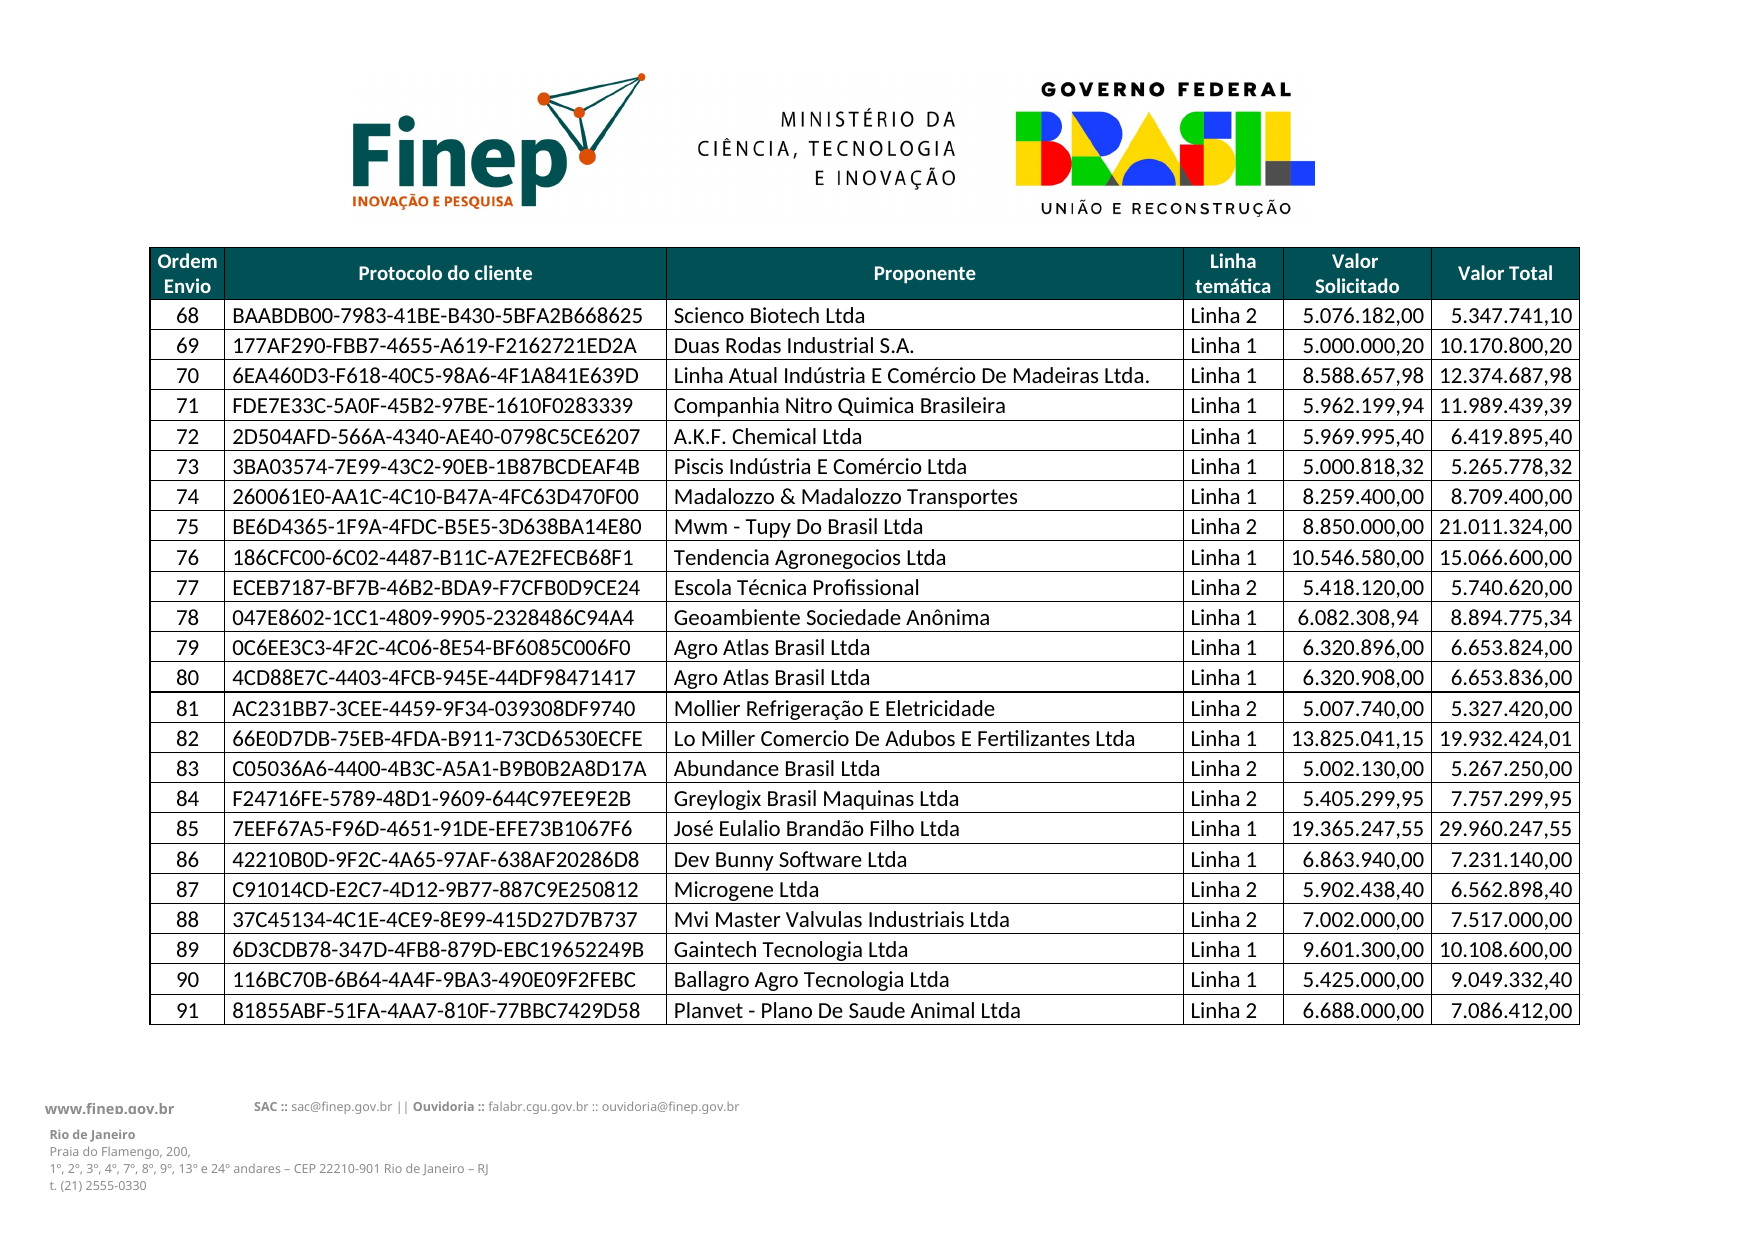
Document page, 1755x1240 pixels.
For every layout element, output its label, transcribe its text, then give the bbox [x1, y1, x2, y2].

table_cell 21.011.324,00 [1432, 511, 1579, 540]
table_cell Linha 1 [1184, 390, 1283, 419]
table_cell Linha 1 [1184, 723, 1283, 752]
table_cell Ballagro Agro Tecnologia Ltda [667, 964, 1183, 993]
table_cell Abundance Brasil Ltda [667, 753, 1183, 782]
table_cell 82 [151, 723, 224, 752]
table_cell 2D504AFD-566A-4340-AE40-0798C5CE6207 [225, 421, 666, 450]
table_cell 8.709.400,00 [1432, 481, 1579, 510]
table_cell 6EA460D3-F618-40C5-98A6-4F1A841E639D [225, 360, 666, 389]
table_cell 81855ABF-51FA-4AA7-810F-77BBC7429D58 [225, 995, 666, 1024]
table_cell 7.002.000,00 [1284, 904, 1431, 933]
table_cell Linha 1 [1184, 662, 1283, 691]
table_cell Piscis Indústria E Comércio Ltda [667, 451, 1183, 480]
table_cell 260061E0-AA1C-4C10-B47A-4FC63D470F00 [225, 481, 666, 510]
table_cell 85 [151, 813, 224, 842]
table_cell F24716FE-5789-48D1-9609-644C97EE9E2B [225, 783, 666, 812]
table_cell 5.007.740,00 [1284, 693, 1431, 722]
table_cell 5.327.420,00 [1432, 693, 1579, 722]
table_cell 78 [151, 602, 224, 631]
table_cell Mvi Master Valvulas Industriais Ltda [667, 904, 1183, 933]
table_cell BE6D4365-1F9A-4FDC-B5E5-3D638BA14E80 [225, 511, 666, 540]
table_header Valor Solicitado [1284, 248, 1431, 299]
table_cell 0C6EE3C3-4F2C-4C06-8E54-BF6085C006F0 [225, 632, 666, 661]
table_cell Microgene Ltda [667, 874, 1183, 903]
table_cell 6.320.908,00 [1284, 662, 1431, 691]
table_cell 66E0D7DB-75EB-4FDA-B911-73CD6530ECFE [225, 723, 666, 752]
table_cell BAABDB00-7983-41BE-B430-5BFA2B668625 [225, 300, 666, 329]
table_header Valor Total [1432, 248, 1579, 299]
table_cell 6.419.895,40 [1432, 421, 1579, 450]
table_cell 86 [151, 844, 224, 873]
table_cell ECEB7187-BF7B-46B2-BDA9-F7CFB0D9CE24 [225, 572, 666, 601]
table_header Ordem Envio [151, 248, 224, 299]
table_cell 37C45134-4C1E-4CE9-8E99-415D27D7B737 [225, 904, 666, 933]
table_cell 71 [151, 390, 224, 419]
table_header Linha temática [1184, 248, 1283, 299]
table_cell 13.825.041,15 [1284, 723, 1431, 752]
table_cell José Eulalio Brandão Filho Ltda [667, 813, 1183, 842]
table_cell 4CD88E7C-4403-4FCB-945E-44DF98471417 [225, 662, 666, 691]
table_cell 116BC70B-6B64-4A4F-9BA3-490E09F2FEBC [225, 964, 666, 993]
table_cell Linha 2 [1184, 300, 1283, 329]
table_cell 9.601.300,00 [1284, 934, 1431, 963]
table_cell 42210B0D-9F2C-4A65-97AF-638AF20286D8 [225, 844, 666, 873]
table_cell 6.653.824,00 [1432, 632, 1579, 661]
table_cell 75 [151, 511, 224, 540]
table_cell 5.405.299,95 [1284, 783, 1431, 812]
table_cell 8.894.775,34 [1432, 602, 1579, 631]
table_cell C91014CD-E2C7-4D12-9B77-887C9E250812 [225, 874, 666, 903]
table_cell 72 [151, 421, 224, 450]
table_cell Linha 2 [1184, 511, 1283, 540]
table_cell 047E8602-1CC1-4809-9905-2328486C94A4 [225, 602, 666, 631]
table_cell Greylogix Brasil Maquinas Ltda [667, 783, 1183, 812]
table_cell 29.960.247,55 [1432, 813, 1579, 842]
table_cell 186CFC00-6C02-4487-B11C-A7E2FECB68F1 [225, 541, 666, 571]
table_cell Linha 1 [1184, 602, 1283, 631]
table_cell 90 [151, 964, 224, 993]
table_cell 10.170.800,20 [1432, 330, 1579, 359]
table_cell 74 [151, 481, 224, 510]
table_cell Duas Rodas Industrial S.A. [667, 330, 1183, 359]
table_cell 12.374.687,98 [1432, 360, 1579, 389]
table_cell Linha 1 [1184, 844, 1283, 873]
table_cell Agro Atlas Brasil Ltda [667, 662, 1183, 691]
table_cell Linha 1 [1184, 632, 1283, 661]
table_cell 6.082.308,94 [1284, 602, 1431, 631]
table_cell Linha 2 [1184, 874, 1283, 903]
table_cell 68 [151, 300, 224, 329]
table_cell 19.932.424,01 [1432, 723, 1579, 752]
table_cell 6.562.898,40 [1432, 874, 1579, 903]
table_cell 10.546.580,00 [1284, 541, 1431, 571]
table_cell A.K.F. Chemical Ltda [667, 421, 1183, 450]
table_cell Dev Bunny Software Ltda [667, 844, 1183, 873]
table_cell Geoambiente Sociedade Anônima [667, 602, 1183, 631]
table_cell 7.231.140,00 [1432, 844, 1579, 873]
table_cell 177AF290-FBB7-4655-A619-F2162721ED2A [225, 330, 666, 359]
table_cell 5.418.120,00 [1284, 572, 1431, 601]
table_cell Mwm - Tupy Do Brasil Ltda [667, 511, 1183, 540]
table_cell C05036A6-4400-4B3C-A5A1-B9B0B2A8D17A [225, 753, 666, 782]
table_cell 6D3CDB78-347D-4FB8-879D-EBC19652249B [225, 934, 666, 963]
table_cell Lo Miller Comercio De Adubos E Fertilizantes Ltda [667, 723, 1183, 752]
table_cell 83 [151, 753, 224, 782]
table_cell Linha 1 [1184, 934, 1283, 963]
table_cell 7.517.000,00 [1432, 904, 1579, 933]
table_cell 5.267.250,00 [1432, 753, 1579, 782]
table_cell 7.757.299,95 [1432, 783, 1579, 812]
table_cell 6.863.940,00 [1284, 844, 1431, 873]
table_cell Linha 2 [1184, 904, 1283, 933]
table_cell Linha 1 [1184, 481, 1283, 510]
table_cell Companhia Nitro Quimica Brasileira [667, 390, 1183, 419]
table_cell 15.066.600,00 [1432, 541, 1579, 571]
table_header Protocolo do cliente [225, 248, 666, 299]
table_cell 6.653.836,00 [1432, 662, 1579, 691]
table_cell Agro Atlas Brasil Ltda [667, 632, 1183, 661]
table_cell Linha 2 [1184, 693, 1283, 722]
table_cell 84 [151, 783, 224, 812]
table_cell 5.969.995,40 [1284, 421, 1431, 450]
table_cell Escola Técnica Profissional [667, 572, 1183, 601]
table_cell 5.347.741,10 [1432, 300, 1579, 329]
table_cell FDE7E33C-5A0F-45B2-97BE-1610F0283339 [225, 390, 666, 419]
table_cell 10.108.600,00 [1432, 934, 1579, 963]
table_cell 88 [151, 904, 224, 933]
table_cell 7EEF67A5-F96D-4651-91DE-EFE73B1067F6 [225, 813, 666, 842]
table_cell Linha Atual Indústria E Comércio De Madeiras Ltda. [667, 360, 1183, 389]
table_cell Planvet - Plano De Saude Animal Ltda [667, 995, 1183, 1024]
table_cell Gaintech Tecnologia Ltda [667, 934, 1183, 963]
table_cell 5.265.778,32 [1432, 451, 1579, 480]
table_cell Linha 2 [1184, 995, 1283, 1024]
table_cell 5.962.199,94 [1284, 390, 1431, 419]
table_cell 76 [151, 541, 224, 571]
table_cell 80 [151, 662, 224, 691]
table_cell 11.989.439,39 [1432, 390, 1579, 419]
table_cell 7.086.412,00 [1432, 995, 1579, 1024]
table_cell 73 [151, 451, 224, 480]
table_cell Linha 1 [1184, 541, 1283, 571]
table_cell 79 [151, 632, 224, 661]
table_header Proponente [667, 248, 1183, 299]
table_cell 3BA03574-7E99-43C2-90EB-1B87BCDEAF4B [225, 451, 666, 480]
table_cell 6.688.000,00 [1284, 995, 1431, 1024]
table_cell Linha 2 [1184, 572, 1283, 601]
table_cell 87 [151, 874, 224, 903]
table_cell Madalozzo & Madalozzo Transportes [667, 481, 1183, 510]
table_cell Linha 1 [1184, 360, 1283, 389]
table_cell 5.425.000,00 [1284, 964, 1431, 993]
table_cell 5.076.182,00 [1284, 300, 1431, 329]
table_cell 81 [151, 693, 224, 722]
table_cell 5.002.130,00 [1284, 753, 1431, 782]
table_cell Linha 2 [1184, 783, 1283, 812]
table_cell 5.000.818,32 [1284, 451, 1431, 480]
table_cell 5.000.000,20 [1284, 330, 1431, 359]
table_cell Linha 1 [1184, 964, 1283, 993]
table_cell 19.365.247,55 [1284, 813, 1431, 842]
table_cell 8.850.000,00 [1284, 511, 1431, 540]
table_cell AC231BB7-3CEE-4459-9F34-039308DF9740 [225, 693, 666, 722]
table_cell Tendencia Agronegocios Ltda [667, 541, 1183, 571]
table_cell 77 [151, 572, 224, 601]
table_cell 6.320.896,00 [1284, 632, 1431, 661]
table_cell 70 [151, 360, 224, 389]
table_cell 91 [151, 995, 224, 1024]
table_cell 8.259.400,00 [1284, 481, 1431, 510]
table_cell 5.740.620,00 [1432, 572, 1579, 601]
table_cell Mollier Refrigeração E Eletricidade [667, 693, 1183, 722]
table_cell Linha 1 [1184, 421, 1283, 450]
table_cell 5.902.438,40 [1284, 874, 1431, 903]
table_cell 9.049.332,40 [1432, 964, 1579, 993]
table_cell 8.588.657,98 [1284, 360, 1431, 389]
table_cell Linha 1 [1184, 813, 1283, 842]
table_cell 89 [151, 934, 224, 963]
table_cell Linha 2 [1184, 753, 1283, 782]
table_cell Linha 1 [1184, 330, 1283, 359]
table_cell Scienco Biotech Ltda [667, 300, 1183, 329]
table_cell 69 [151, 330, 224, 359]
table_cell Linha 1 [1184, 451, 1283, 480]
